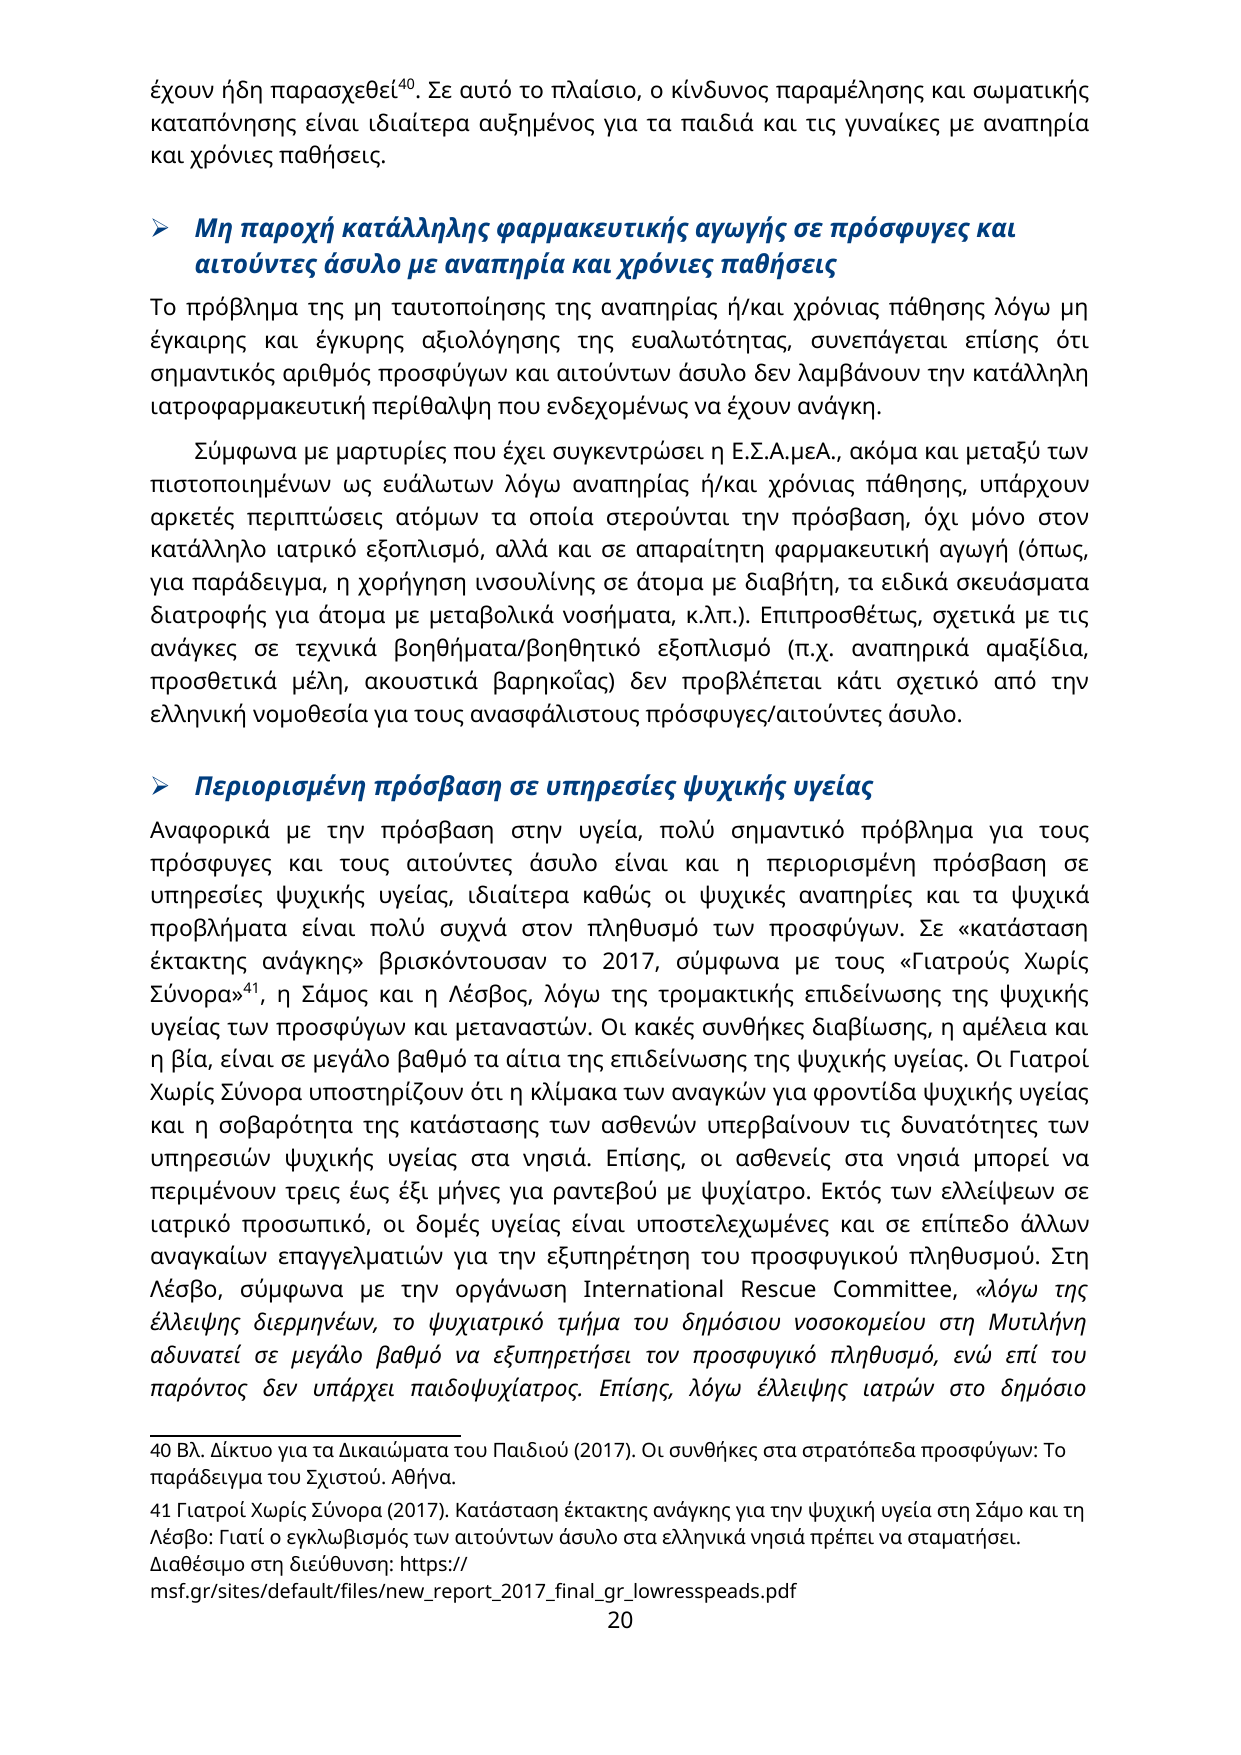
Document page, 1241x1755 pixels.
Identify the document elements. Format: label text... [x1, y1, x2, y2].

text Γιατροί Χωρίς Σύνορα (2017). Κατάσταση έκτακτης ανάγκης για την ψυχική υγεία στη Σάμο και τη Λέσβο: Γιατί ο εγκλωβισμός των αιτούντων άσυλο στα ελληνικά νησιά πρέπει να σταματήσει. Διαθέσιμο στη διεύθυνση: https:// msf.gr/sites/default/files/new_report_2017_final_gr_lowresspeads.pdf [150, 1496, 1090, 1604]
text Αναφορικά με την πρόσβαση στην υγεία, πολύ σημαντικό πρόβλημα για τους πρόσφυγες και τους αιτούντες άσυλο είναι και η περιορισμένη πρόσβαση σε υπηρεσίες ψυχικής υγείας, ιδιαίτερα καθώς οι ψυχικές αναπηρίες και τα ψυχικά προβλήματα είναι πολύ συχνά στον πληθυσμό των προσφύγων. Σε «κατάσταση έκτακτης ανάγκης» βρισκόντουσαν το 2017, σύμφωνα με τους «Γιατρούς Χωρίς Σύνορα», η Σάμος και η Λέσβος, λόγω της τρομακτικής επιδείνωσης της ψυχικής υγείας των προσφύγων και μεταναστών. Οι κακές συνθήκες διαβίωσης, η αμέλεια και η βία, είναι σε μεγάλο βαθμό τα αίτια της επιδείνωσης της ψυχικής υγείας. Οι Γιατροί Χωρίς Σύνορα υποστηρίζουν ότι η κλίμακα των αναγκών για φροντίδα ψυχικής υγείας και η σοβαρότητα της κατάστασης των ασθενών υπερβαίνουν τις δυνατότητες των υπηρεσιών ψυχικής υγείας στα νησιά. Επίσης, οι ασθενείς στα νησιά μπορεί να περιμένουν τρεις έως έξι μήνες για ραντεβού με ψυχίατρο. Εκτός των ελλείψεων σε ιατρικό προσωπικό, οι δομές υγείας είναι υποστελεχωμένες και σε επίπεδο άλλων αναγκαίων επαγγελματιών για την εξυπηρέτηση του προσφυγικού πληθυσμού. Στη Λέσβο, σύμφωνα με την οργάνωση International Rescue Committee, «λόγω της έλλειψης διερμηνέων, το ψυχιατρικό τμήμα του δημόσιου νοσοκομείου στη Μυτιλήνη αδυνατεί σε μεγάλο βαθμό να εξυπηρετήσει τον προσφυγικό πληθυσμό, ενώ επί του παρόντος δεν υπάρχει παιδοψυχίατρος. Επίσης, λόγω έλλειψης ιατρών στο δημόσιο [150, 814, 1090, 1403]
text Το πρόβλημα της μη ταυτοποίησης της αναπηρίας ή/και χρόνιας πάθησης λόγω μη έγκαιρης και έγκυρης αξιολόγησης της ευαλωτότητας, συνεπάγεται επίσης ότι σημαντικός αριθμός προσφύγων και αιτούντων άσυλο δεν λαμβάνουν την κατάλληλη ιατροφαρμακευτική περίθαλψη που ενδεχομένως να έχουν ανάγκη. [150, 291, 1090, 421]
text έχουν ήδη παρασχεθεί. Σε αυτό το πλαίσιο, ο κίνδυνος παραμέλησης και σωματικής καταπόνησης είναι ιδιαίτερα αυξημένος για τα παιδιά και τις γυναίκες με αναπηρία και χρόνιες παθήσεις. [150, 74, 1090, 171]
text Σύμφωνα με μαρτυρίες που έχει συγκεντρώσει η Ε.Σ.Α.μεΑ., ακόμα και μεταξύ των πιστοποιημένων ως ευάλωτων λόγω αναπηρίας ή/και χρόνιας πάθησης, υπάρχουν αρκετές περιπτώσεις ατόμων τα οποία στερούνται την πρόσβαση, όχι μόνο στον κατάλληλο ιατρικό εξοπλισμό, αλλά και σε απαραίτητη φαρμακευτική αγωγή (όπως, για παράδειγμα, η χορήγηση ινσουλίνης σε άτομα με διαβήτη, τα ειδικά σκευάσματα διατροφής για άτομα με μεταβολικά νοσήματα, κ.λπ.). Επιπροσθέτως, σχετικά με τις ανάγκες σε τεχνικά βοηθήματα/βοηθητικό εξοπλισμό (π.χ. αναπηρικά αμαξίδια, προσθετικά μέλη, ακουστικά βαρηκοΐας) δεν προβλέπεται κάτι σχετικό από την ελληνική νομοθεσία για τους ανασφάλιστους πρόσφυγες/αιτούντες άσυλο. [150, 435, 1090, 729]
list Περιορισμένη πρόσβαση σε υπηρεσίες ψυχικής υγείας [150, 768, 1080, 803]
list Μη παροχή κατάλληλης φαρμακευτικής αγωγής σε πρόσφυγες και αιτούντες άσυλο με αναπηρία και χρόνιες παθήσεις [150, 210, 1080, 281]
text Βλ. Δίκτυο για τα Δικαιώματα του Παιδιού (2017). Οι συνθήκες στα στρατόπεδα προσφύγων: Το παράδειγμα του Σχιστού. Αθήνα. [150, 1436, 1090, 1490]
